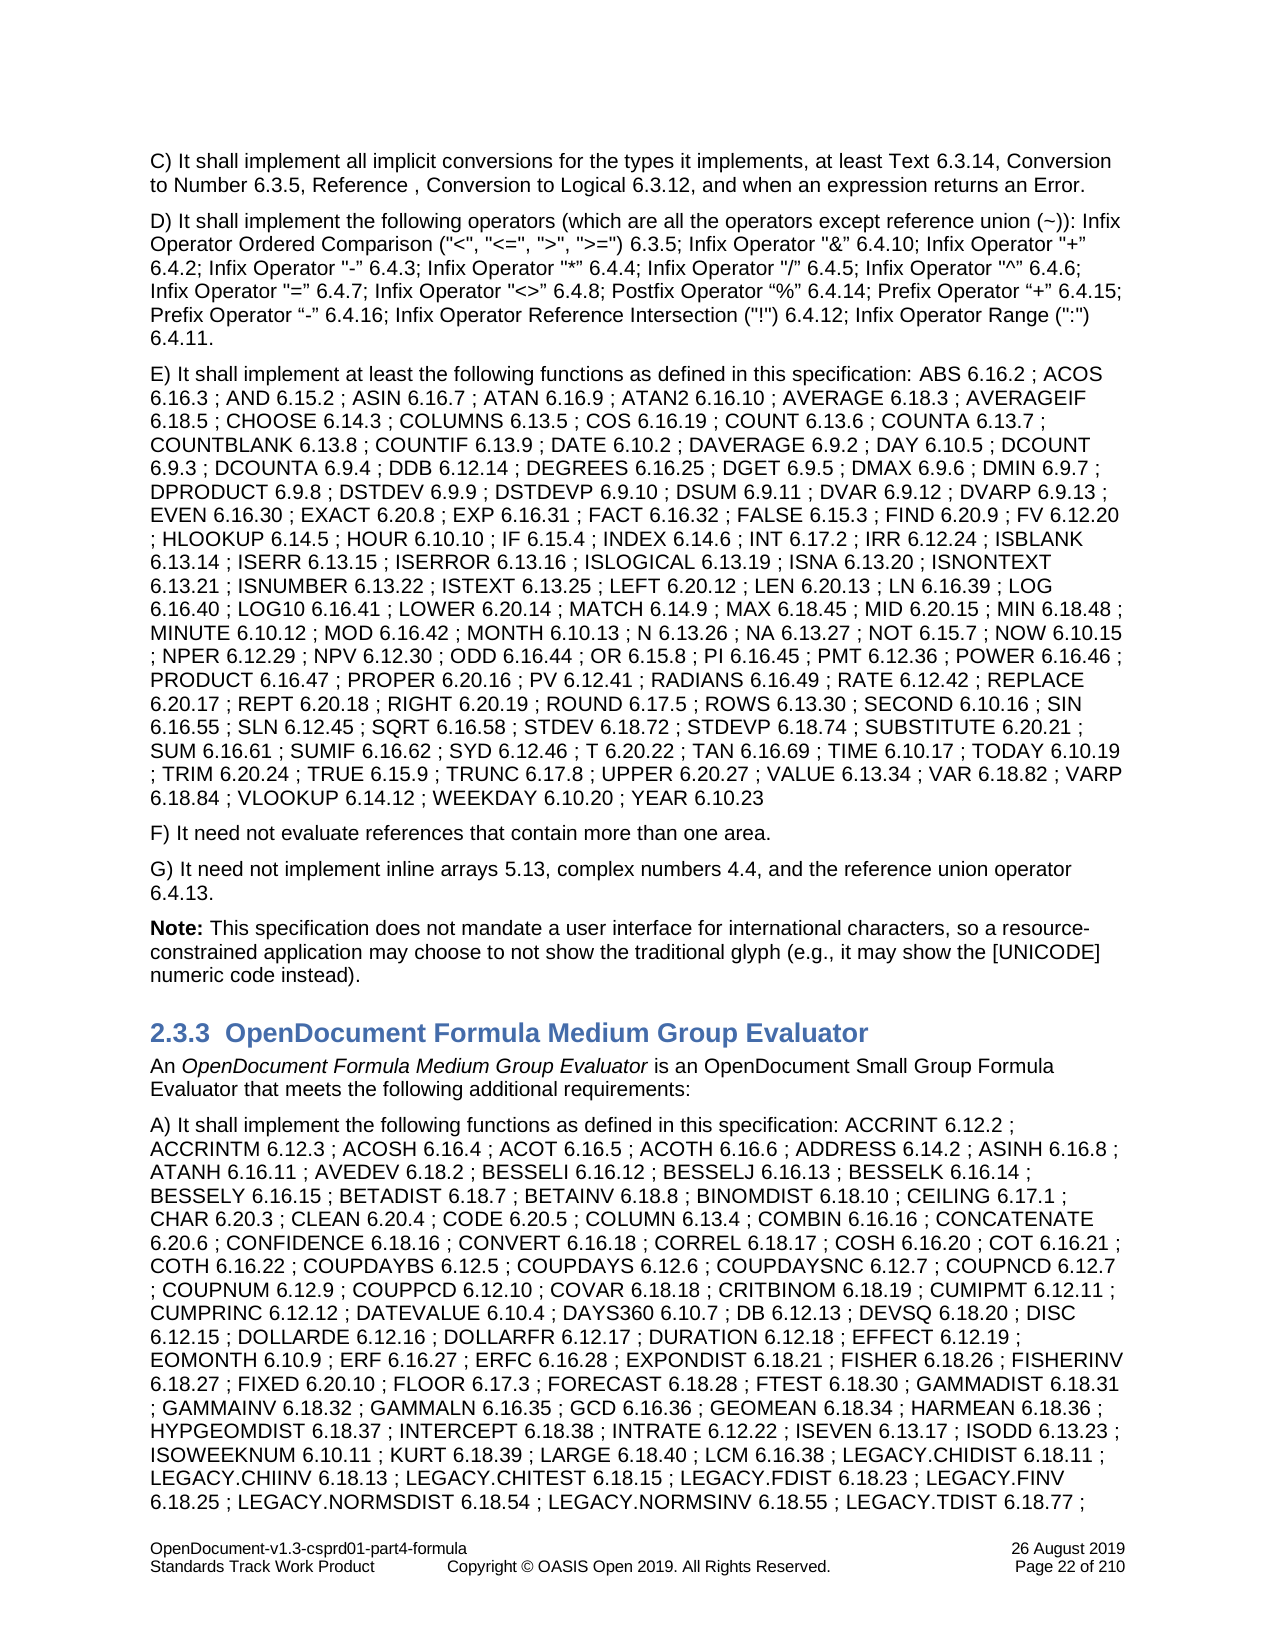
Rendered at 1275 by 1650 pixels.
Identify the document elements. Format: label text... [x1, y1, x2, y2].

list It shall implement the following operators (which are all the operators except reference union (~)): Infix Operator Ordered Comparison ("<", "<=", ">", ">=") 6.3.5; Infix Operator "&” 6.4.10; Infix Operator "+” 6.4.2; Infix Operator "-” 6.4.3; Infix Operator "*” 6.4.4; Infix Operator "/” 6.4.5; Infix Operator "^” 6.4.6; Infix Operator "=” 6.4.7; Infix Operator "<>” 6.4.8; Postfix Operator “%” 6.4.14; Prefix Operator “+” 6.4.15; Prefix Operator “-” 6.4.16; Infix Operator Reference Intersection ("!") 6.4.12; Infix Operator Range (":") 6.4.11. [150, 209, 1125, 350]
text Note: This specification does not mandate a user interface for international characters, so a resource-constrained application may choose to not show the traditional glyph (e.g., it may show the [UNICODE] numeric code instead). [150, 917, 1125, 987]
text An OpenDocument Formula Medium Group Evaluator is an OpenDocument Small Group Formula Evaluator that meets the following additional requirements: [150, 1054, 1125, 1101]
subtitle OpenDocument Formula Medium Group Evaluator [150, 1018, 1125, 1048]
list It shall implement the following functions as defined in this specification: ACCRINT 6.12.2 ; ACCRINTM 6.12.3 ; ACOSH 6.16.4 ; ACOT 6.16.5 ; ACOTH 6.16.6 ; ADDRESS 6.14.2 ; ASINH 6.16.8 ; ATANH 6.16.11 ; AVEDEV 6.18.2 ; BESSELI 6.16.12 ; BESSELJ 6.16.13 ; BESSELK 6.16.14 ; BESSELY 6.16.15 ; BETADIST 6.18.7 ; BETAINV 6.18.8 ; BINOMDIST 6.18.10 ; CEILING 6.17.1 ; CHAR 6.20.3 ; CLEAN 6.20.4 ; CODE 6.20.5 ; COLUMN 6.13.4 ; COMBIN 6.16.16 ; CONCATENATE 6.20.6 ; CONFIDENCE 6.18.16 ; CONVERT 6.16.18 ; CORREL 6.18.17 ; COSH 6.16.20 ; COT 6.16.21 ; COTH 6.16.22 ; COUPDAYBS 6.12.5 ; COUPDAYS 6.12.6 ; COUPDAYSNC 6.12.7 ; COUPNCD 6.12.7 ; COUPNUM 6.12.9 ; COUPPCD 6.12.10 ; COVAR 6.18.18 ; CRITBINOM 6.18.19 ; CUMIPMT 6.12.11 ; CUMPRINC 6.12.12 ; DATEVALUE 6.10.4 ; DAYS360 6.10.7 ; DB 6.12.13 ; DEVSQ 6.18.20 ; DISC 6.12.15 ; DOLLARDE 6.12.16 ; DOLLARFR 6.12.17 ; DURATION 6.12.18 ; EFFECT 6.12.19 ; EOMONTH 6.10.9 ; ERF 6.16.27 ; ERFC 6.16.28 ; EXPONDIST 6.18.21 ; FISHER 6.18.26 ; FISHERINV 6.18.27 ; FIXED 6.20.10 ; FLOOR 6.17.3 ; FORECAST 6.18.28 ; FTEST 6.18.30 ; GAMMADIST 6.18.31 ; GAMMAINV 6.18.32 ; GAMMALN 6.16.35 ; GCD 6.16.36 ; GEOMEAN 6.18.34 ; HARMEAN 6.18.36 ; HYPGEOMDIST 6.18.37 ; INTERCEPT 6.18.38 ; INTRATE 6.12.22 ; ISEVEN 6.13.17 ; ISODD 6.13.23 ; ISOWEEKNUM 6.10.11 ; KURT 6.18.39 ; LARGE 6.18.40 ; LCM 6.16.38 ; LEGACY.CHIDIST 6.18.11 ; LEGACY.CHIINV 6.18.13 ; LEGACY.CHITEST 6.18.15 ; LEGACY.FDIST 6.18.23 ; LEGACY.FINV 6.18.25 ; LEGACY.NORMSDIST 6.18.54 ; LEGACY.NORMSINV 6.18.55 ; LEGACY.TDIST 6.18.77 ; [150, 1113, 1125, 1514]
list It need not evaluate references that contain more than one area. [150, 822, 1125, 845]
list It shall implement at least the following functions as defined in this specification: ABS 6.16.2 ; ACOS 6.16.3 ; AND 6.15.2 ; ASIN 6.16.7 ; ATAN 6.16.9 ; ATAN2 6.16.10 ; AVERAGE 6.18.3 ; AVERAGEIF 6.18.5 ; CHOOSE 6.14.3 ; COLUMNS 6.13.5 ; COS 6.16.19 ; COUNT 6.13.6 ; COUNTA 6.13.7 ; COUNTBLANK 6.13.8 ; COUNTIF 6.13.9 ; DATE 6.10.2 ; DAVERAGE 6.9.2 ; DAY 6.10.5 ; DCOUNT 6.9.3 ; DCOUNTA 6.9.4 ; DDB 6.12.14 ; DEGREES 6.16.25 ; DGET 6.9.5 ; DMAX 6.9.6 ; DMIN 6.9.7 ; DPRODUCT 6.9.8 ; DSTDEV 6.9.9 ; DSTDEVP 6.9.10 ; DSUM 6.9.11 ; DVAR 6.9.12 ; DVARP 6.9.13 ; EVEN 6.16.30 ; EXACT 6.20.8 ; EXP 6.16.31 ; FACT 6.16.32 ; FALSE 6.15.3 ; FIND 6.20.9 ; FV 6.12.20 ; HLOOKUP 6.14.5 ; HOUR 6.10.10 ; IF 6.15.4 ; INDEX 6.14.6 ; INT 6.17.2 ; IRR 6.12.24 ; ISBLANK 6.13.14 ; ISERR 6.13.15 ; ISERROR 6.13.16 ; ISLOGICAL 6.13.19 ; ISNA 6.13.20 ; ISNONTEXT 6.13.21 ; ISNUMBER 6.13.22 ; ISTEXT 6.13.25 ; LEFT 6.20.12 ; LEN 6.20.13 ; LN 6.16.39 ; LOG 6.16.40 ; LOG10 6.16.41 ; LOWER 6.20.14 ; MATCH 6.14.9 ; MAX 6.18.45 ; MID 6.20.15 ; MIN 6.18.48 ; MINUTE 6.10.12 ; MOD 6.16.42 ; MONTH 6.10.13 ; N 6.13.26 ; NA 6.13.27 ; NOT 6.15.7 ; NOW 6.10.15 ; NPER 6.12.29 ; NPV 6.12.30 ; ODD 6.16.44 ; OR 6.15.8 ; PI 6.16.45 ; PMT 6.12.36 ; POWER 6.16.46 ; PRODUCT 6.16.47 ; PROPER 6.20.16 ; PV 6.12.41 ; RADIANS 6.16.49 ; RATE 6.12.42 ; REPLACE 6.20.17 ; REPT 6.20.18 ; RIGHT 6.20.19 ; ROUND 6.17.5 ; ROWS 6.13.30 ; SECOND 6.10.16 ; SIN 6.16.55 ; SLN 6.12.45 ; SQRT 6.16.58 ; STDEV 6.18.72 ; STDEVP 6.18.74 ; SUBSTITUTE 6.20.21 ; SUM 6.16.61 ; SUMIF 6.16.62 ; SYD 6.12.46 ; T 6.20.22 ; TAN 6.16.69 ; TIME 6.10.17 ; TODAY 6.10.19 ; TRIM 6.20.24 ; TRUE 6.15.9 ; TRUNC 6.17.8 ; UPPER 6.20.27 ; VALUE 6.13.34 ; VAR 6.18.82 ; VARP 6.18.84 ; VLOOKUP 6.14.12 ; WEEKDAY 6.10.20 ; YEAR 6.10.23 [150, 362, 1125, 810]
list It shall implement all implicit conversions for the types it implements, at least Text 6.3.14, Conversion to Number 6.3.5, Reference , Conversion to Logical 6.3.12, and when an expression returns an Error. [150, 150, 1125, 197]
list It need not implement inline arrays 5.13, complex numbers 4.4, and the reference union operator 6.4.13. [150, 857, 1125, 904]
